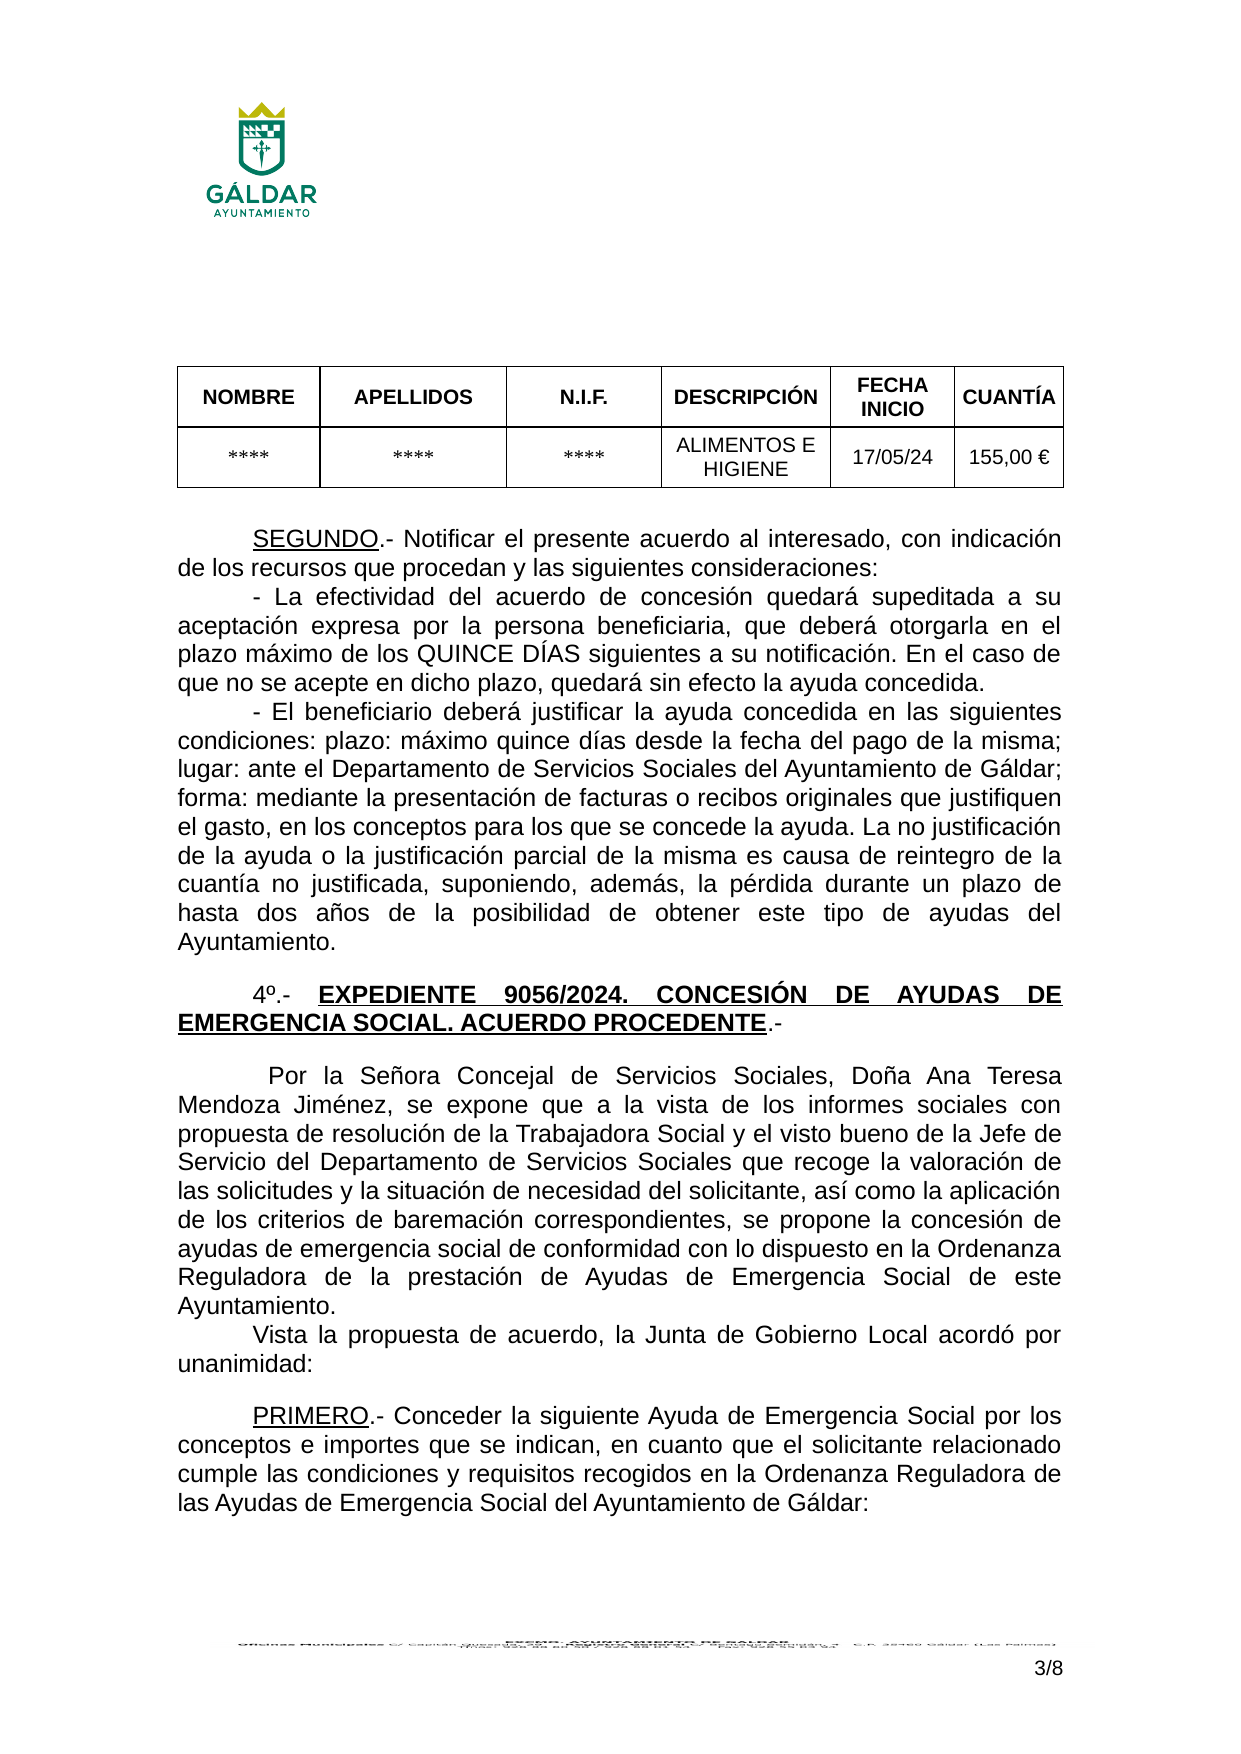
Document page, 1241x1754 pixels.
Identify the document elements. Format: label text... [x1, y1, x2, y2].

table_header NOMBRE [178, 367, 319, 426]
table_cell **** [507, 428, 661, 487]
table_header CUANTÍA [955, 367, 1063, 426]
table_cell **** [321, 428, 506, 487]
table_header N.I.F. [507, 367, 661, 426]
table_header DESCRIPCIÓN [662, 367, 830, 426]
table_header FECHA INICIO [831, 367, 954, 426]
text - La efectividad del acuerdo de concesión quedará supeditada a su aceptación expresa por la persona beneficiaria, que deberá otorgarla en el plazo máximo de los QUINCE DÍAS siguientes a su notificación. En el caso de que no se acepte en dicho plazo, quedará sin efecto la ayuda concedida. [177, 582, 1063, 697]
text SEGUNDO.- Notificar el presente acuerdo al interesado, con indicación de los recursos que procedan y las siguientes consideraciones: [177, 524, 1063, 582]
picture [248, 1641, 1058, 1648]
table_cell ALIMENTOS E HIGIENE [662, 428, 830, 487]
table_header APELLIDOS [321, 367, 506, 426]
table_cell 155,00 € [955, 428, 1063, 487]
table_cell 17/05/24 [831, 428, 954, 487]
text Por la Señora Concejal de Servicios Sociales, Doña Ana Teresa Mendoza Jiménez, se expone que a la vista de los informes sociales con propuesta de resolución de la Trabajadora Social y el visto bueno de la Jefe de Servicio del Departamento de Servicios Sociales que recoge la valoración de las solicitudes y la situación de necesidad del solicitante, así como la aplicación de los criterios de baremación correspondientes, se propone la concesión de ayudas de emergencia social de conformidad con lo dispuesto en la Ordenanza Reguladora de la prestación de Ayudas de Emergencia Social de este Ayuntamiento. [177, 1061, 1063, 1320]
text - El beneficiario deberá justificar la ayuda concedida en las siguientes condiciones: plazo: máximo quince días desde la fecha del pago de la misma; lugar: ante el Departamento de Servicios Sociales del Ayuntamiento de Gáldar; forma: mediante la presentación de facturas o recibos originales que justifiquen el gasto, en los conceptos para los que se concede la ayuda. La no justificación de la ayuda o la justificación parcial de la misma es causa de reintegro de la cuantía no justificada, suponiendo, además, la pérdida durante un plazo de hasta dos años de la posibilidad de obtener este tipo de ayudas del Ayuntamiento. [177, 697, 1063, 956]
text 4º.- EXPEDIENTE 9056/2024. CONCESIÓN DE AYUDAS DE EMERGENCIA SOCIAL. ACUERDO PROCEDENTE.- [177, 979, 1063, 1037]
table_cell **** [178, 428, 319, 487]
picture [186, 74, 336, 247]
text PRIMERO.- Conceder la siguiente Ayuda de Emergencia Social por los conceptos e importes que se indican, en cuanto que el solicitante relacionado cumple las condiciones y requisitos recogidos en la Ordenanza Reguladora de las Ayudas de Emergencia Social del Ayuntamiento de Gáldar: [177, 1401, 1063, 1516]
text Vista la propuesta de acuerdo, la Junta de Gobierno Local acordó por unanimidad: [177, 1320, 1063, 1377]
